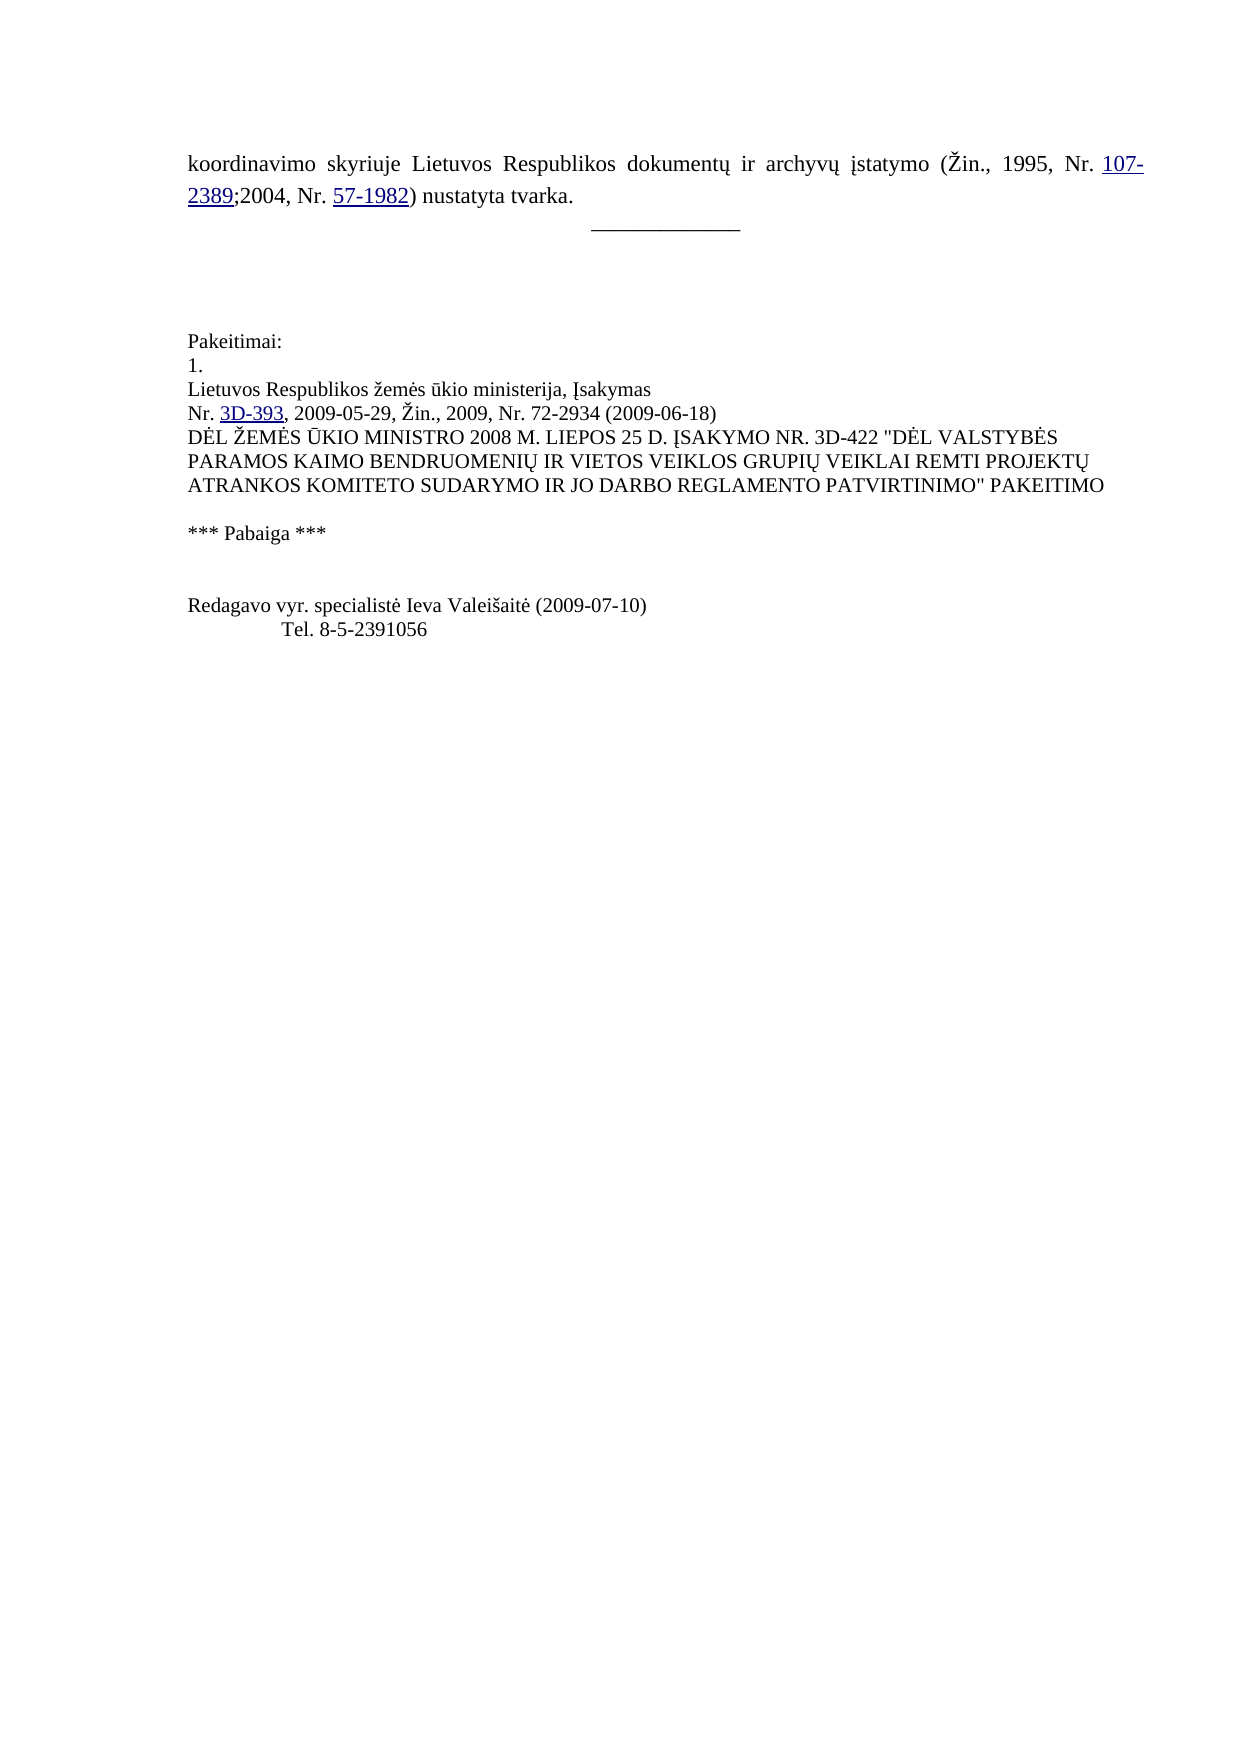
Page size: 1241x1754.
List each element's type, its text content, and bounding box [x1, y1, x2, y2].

text ––––––––––––– [187, 215, 1144, 242]
text Lietuvos Respublikos žemės ūkio ministerija, Įsakymas [187, 377, 1144, 401]
text *** Pabaiga *** [187, 521, 1144, 545]
text 1. [187, 353, 1144, 377]
text Redagavo vyr. specialistė Ieva Valeišaitė (2009-07-10) [187, 593, 1144, 617]
text Tel. 8-5-2391056 [187, 617, 1144, 641]
text DĖL ŽEMĖS ŪKIO MINISTRO 2008 M. LIEPOS 25 D. ĮSAKYMO NR. 3D-422 "DĖL VALSTYBĖS PARAMOS KAIMO BENDRUOMENIŲ IR VIETOS VEIKLOS GRUPIŲ VEIKLAI REMTI PROJEKTŲ ATRANKOS KOMITETO SUDARYMO IR JO DARBO REGLAMENTO PATVIRTINIMO" PAKEITIMO [187, 425, 1144, 497]
text Pakeitimai: [187, 328, 1144, 353]
text koordinavimo skyriuje Lietuvos Respublikos dokumentų ir archyvų įstatymo (Žin., 1995, Nr. 107-2389;2004, Nr. 57-1982) nustatyta tvarka. [187, 150, 1144, 209]
text Nr. 3D-393, 2009-05-29, Žin., 2009, Nr. 72-2934 (2009-06-18) [187, 401, 1144, 425]
